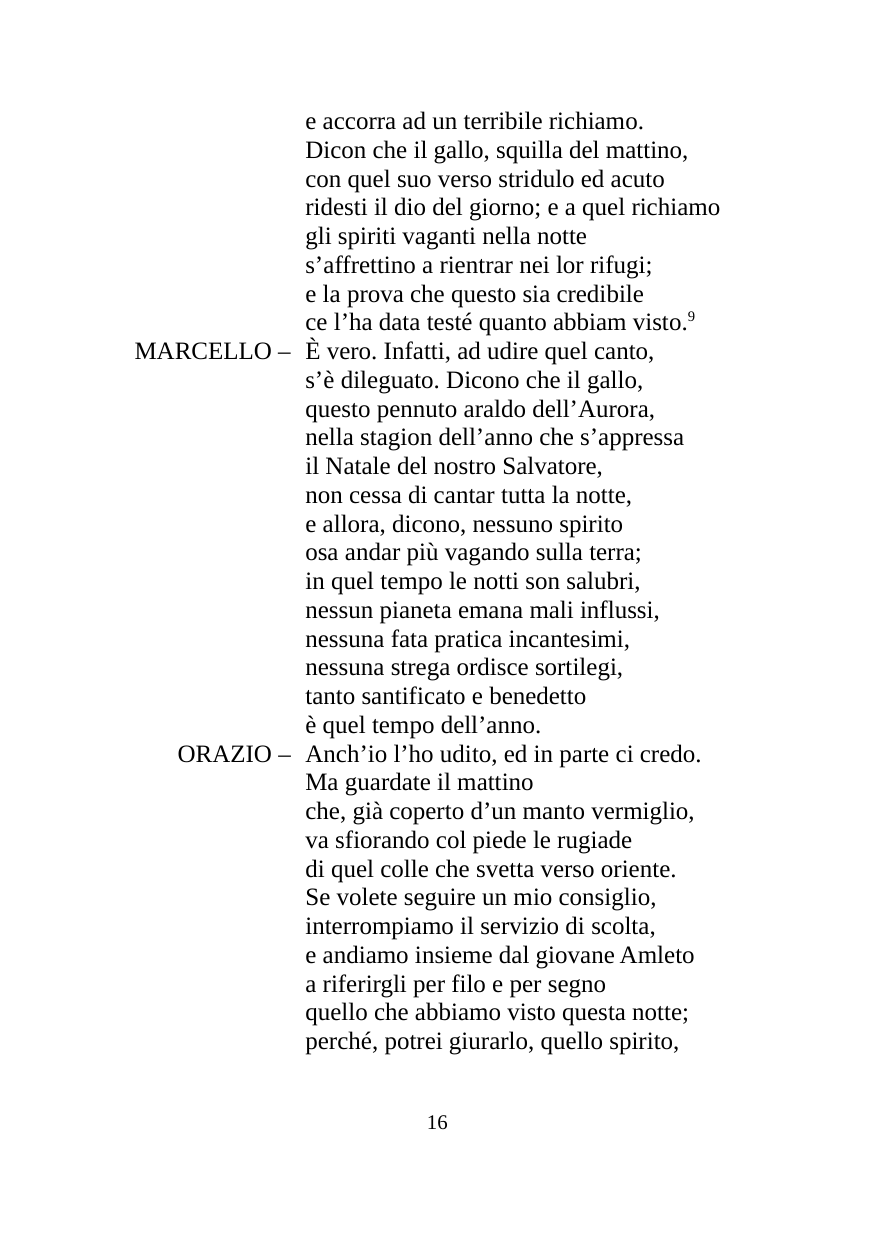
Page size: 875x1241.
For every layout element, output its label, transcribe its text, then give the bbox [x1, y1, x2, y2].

table_cell [106, 106, 298, 336]
table_cell Anch’io l’ho udito, ed in parte ci credo. Ma guardate il mattino che, già coperto d’un manto vermiglio, va sfiorando col piede le rugiade di quel colle che svetta verso oriente. Se volete seguire un mio consiglio, interrompiamo il servizio di scolta, e andiamo insieme dal giovane Amleto a riferirgli per filo e per segno quello che abbiamo visto questa notte; perché, potrei giurarlo, quello spirito, [298, 739, 768, 1055]
table_cell e accorra ad un terribile richiamo. Dicon che il gallo, squilla del mattino, con quel suo verso stridulo ed acuto ridesti il dio del giorno; e a quel richiamo gli spiriti vaganti nella notte s’affrettino a rientrar nei lor rifugi; e la prova che questo sia credibile ce l’ha data testé quanto abbiam visto. [298, 106, 768, 336]
table_cell ORAZIO – [106, 739, 298, 1055]
table_cell MARCELLO – [106, 336, 298, 739]
table_cell È vero. Infatti, ad udire quel canto, s’è dileguato. Dicono che il gallo, questo pennuto araldo dell’Aurora, nella stagion dell’anno che s’appressa il Natale del nostro Salvatore, non cessa di cantar tutta la notte, e allora, dicono, nessuno spirito osa andar più vagando sulla terra; in quel tempo le notti son salubri, nessun pianeta emana mali influssi, nessuna fata pratica incantesimi, nessuna strega ordisce sortilegi, tanto santificato e benedetto è quel tempo dell’anno. [298, 336, 768, 739]
